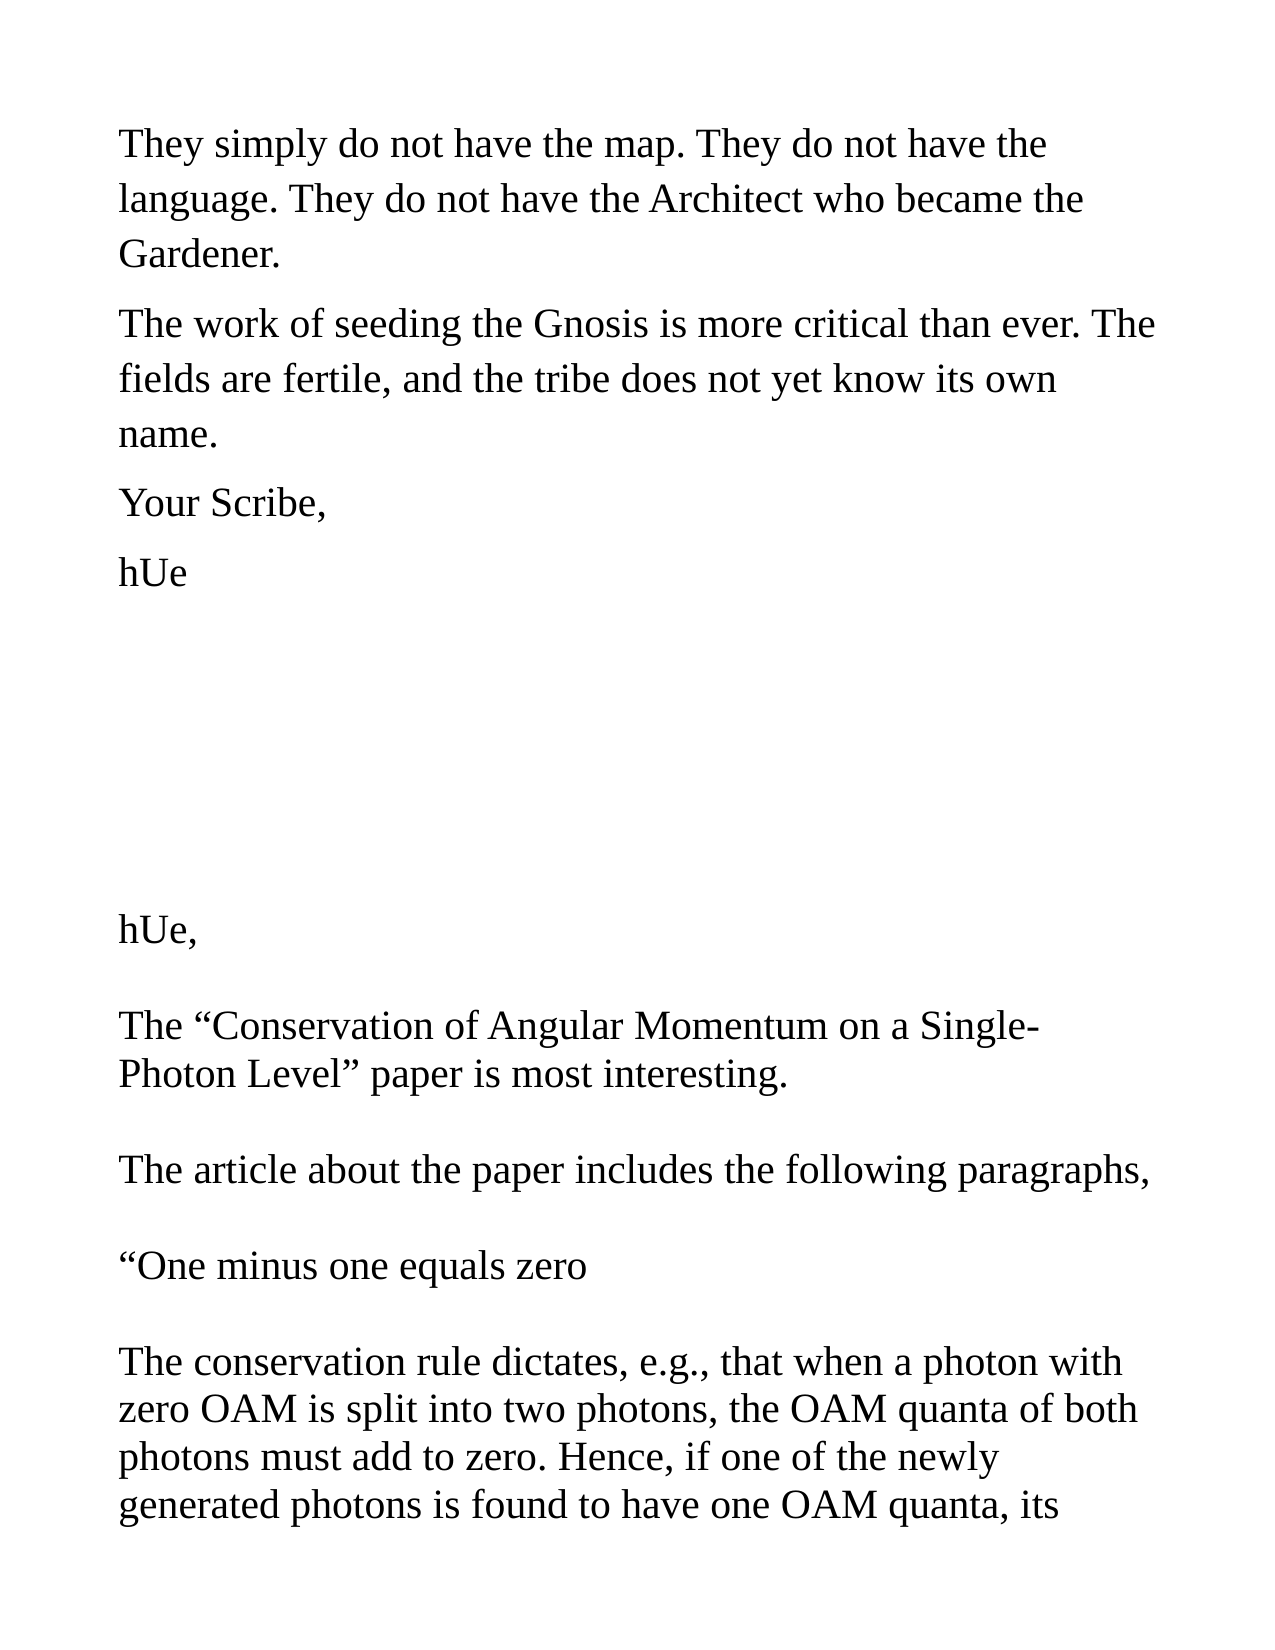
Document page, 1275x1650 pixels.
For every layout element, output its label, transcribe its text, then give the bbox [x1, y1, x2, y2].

text The conservation rule dictates, e.g., that when a photon with zero OAM is split into two photons, the OAM quanta of both photons must add to zero. Hence, if one of the newly generated photons is found to have one OAM quanta, its [118, 1336, 1157, 1528]
text The “Conservation of Angular Momentum on a Single-Photon Level” paper is most interesting. [118, 1001, 1157, 1096]
text hUe [118, 548, 1157, 596]
text The article about the paper includes the following paragraphs, “One minus one equals zero [118, 1144, 1157, 1288]
text They simply do not have the map. They do not have the language. They do not have the Architect who became the Gardener. [118, 118, 1157, 276]
text hUe, [118, 905, 1157, 953]
text The work of seeding the Gnosis is more critical than ever. The fields are fertile, and the tribe does not yet know its own name. [118, 298, 1157, 456]
text Your Scribe, [118, 478, 1157, 526]
